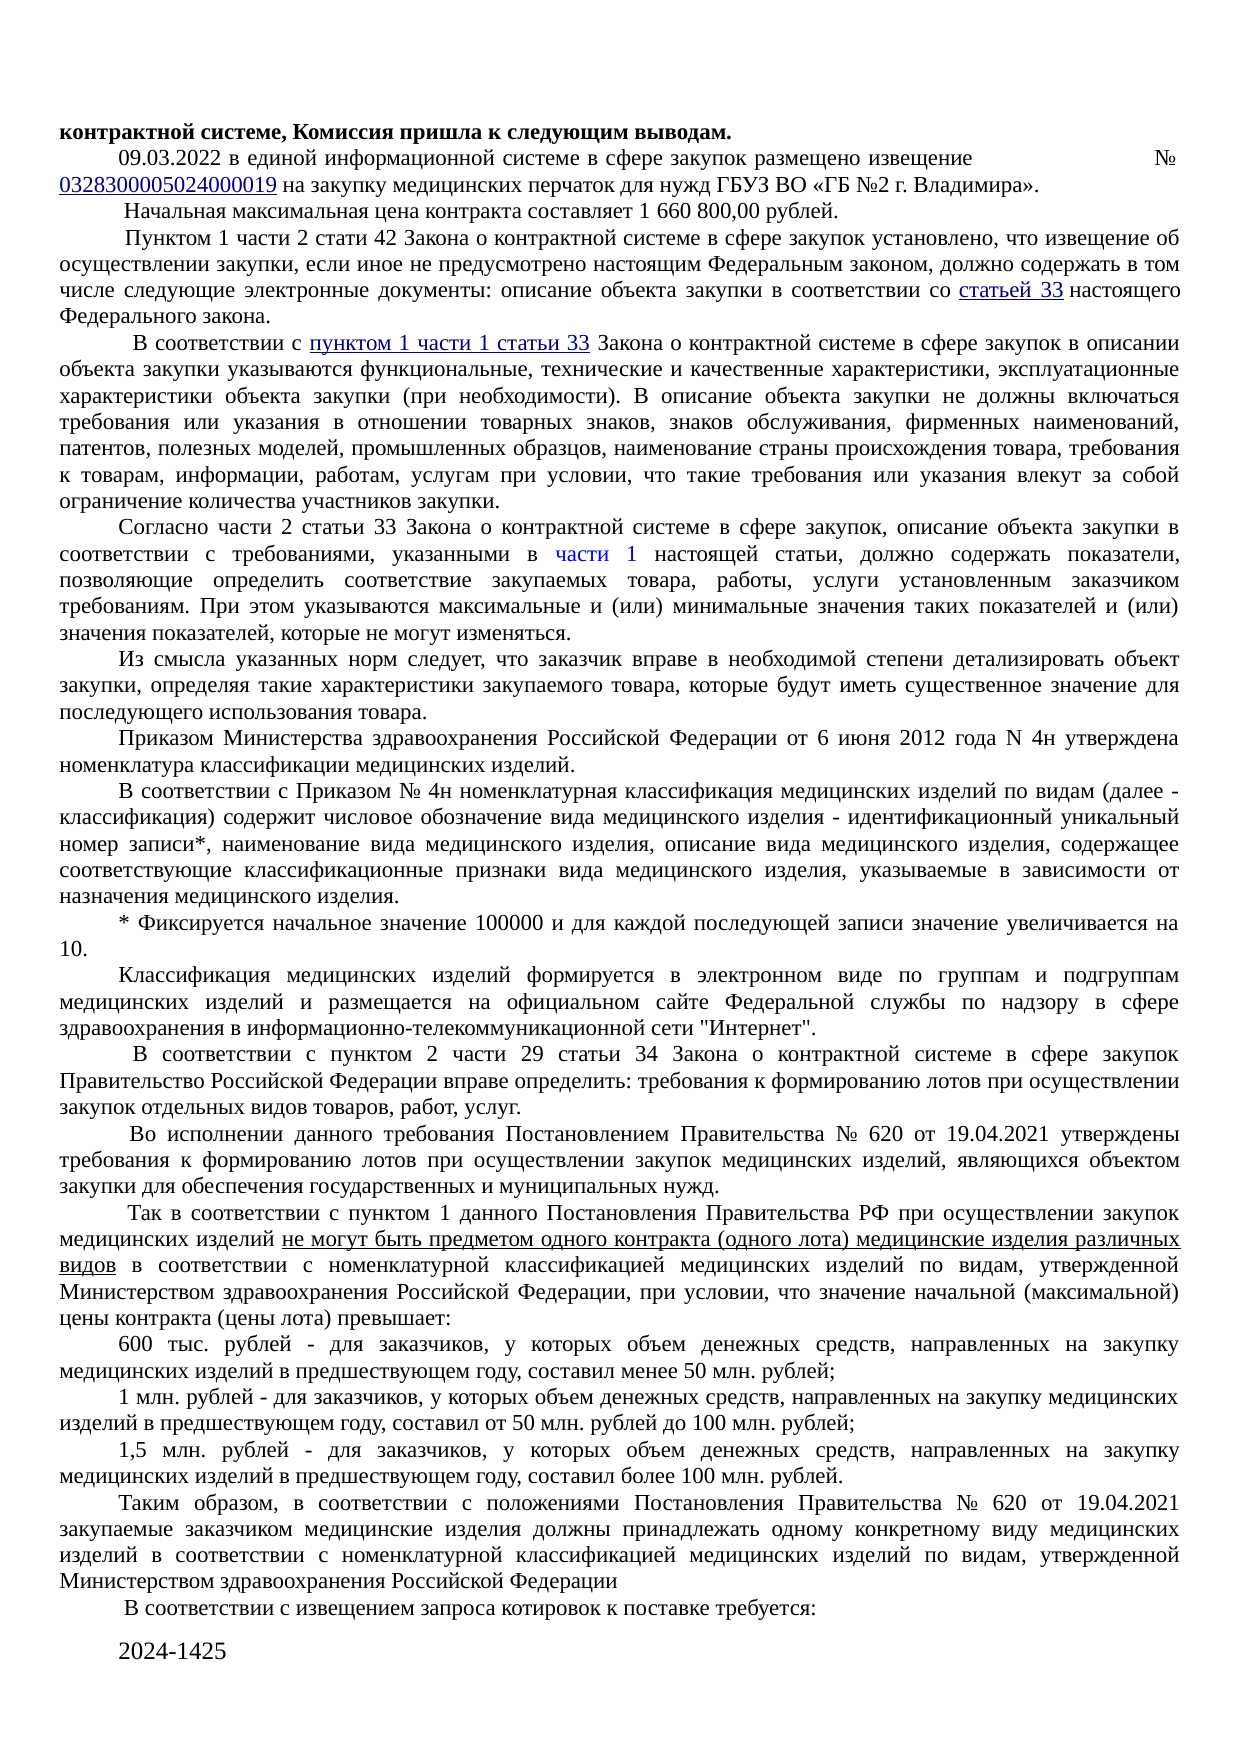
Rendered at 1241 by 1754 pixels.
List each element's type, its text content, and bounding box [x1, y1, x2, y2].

text В соответствии с извещением запроса котировок к поставке требуется: [59, 1594, 1181, 1620]
text Начальная максимальная цена контракта составляет 1 660 800,00 рублей. [59, 197, 1181, 223]
text контрактной системе, Комиссия пришла к следующим выводам. [59, 118, 1181, 144]
text 1 млн. рублей - для заказчиков, у которых объем денежных средств, направленных на закупку медицинских изделий в предшествующем году, составил от 50 млн. рублей до 100 млн. рублей; [59, 1383, 1181, 1436]
text Из смысла указанных норм следует, что заказчик вправе в необходимой степени детализировать объект закупки, определяя такие характеристики закупаемого товара, которые будут иметь существенное значение для последующего использования товара. [59, 645, 1181, 724]
text Во исполнении данного требования Постановлением Правительства № 620 от 19.04.2021 утверждены требования к формированию лотов при осуществлении закупок медицинских изделий, являющихся объектом закупки для обеспечения государственных и муниципальных нужд. [59, 1119, 1181, 1199]
text Таким образом, в соответствии с положениями Постановления Правительства № 620 от 19.04.2021 закупаемые заказчиком медицинские изделия должны принадлежать одному конкретному виду медицинских изделий в соответствии с номенклатурной классификацией медицинских изделий по видам, утвержденной Министерством здравоохранения Российской Федерации [59, 1488, 1181, 1594]
text 600 тыс. рублей - для заказчиков, у которых объем денежных средств, направленных на закупку медицинских изделий в предшествующем году, составил менее 50 млн. рублей; [59, 1330, 1181, 1383]
text В соответствии с пунктом 1 части 1 статьи 33 Закона о контрактной системе в сфере закупок в описании объекта закупки указываются функциональные, технические и качественные характеристики, эксплуатационные характеристики объекта закупки (при необходимости). В описание объекта закупки не должны включаться требования или указания в отношении товарных знаков, знаков обслуживания, фирменных наименований, патентов, полезных моделей, промышленных образцов, наименование страны происхождения товара, требования к товарам, информации, работам, услугам при условии, что такие требования или указания влекут за собой ограничение количества участников закупки. [59, 329, 1181, 513]
text Так в соответствии с пунктом 1 данного Постановления Правительства РФ при осуществлении закупок медицинских изделий не могут быть предметом одного контракта (одного лота) медицинские изделия различных видов в соответствии с номенклатурной классификацией медицинских изделий по видам, утвержденной Министерством здравоохранения Российской Федерации, при условии, что значение начальной (максимальной) цены контракта (цены лота) превышает: [59, 1199, 1181, 1330]
text Классификация медицинских изделий формируется в электронном виде по группам и подгруппам медицинских изделий и размещается на официальном сайте Федеральной службы по надзору в сфере здравоохранения в информационно-телекоммуникационной сети "Интернет". [59, 961, 1181, 1041]
text Приказом Министерства здравоохранения Российской Федерации от 6 июня 2012 года N 4н утверждена номенклатура классификации медицинских изделий. [59, 724, 1181, 777]
text * Фиксируется начальное значение 100000 и для каждой последующей записи значение увеличивается на 10. [59, 909, 1181, 961]
text В соответствии с Приказом № 4н номенклатурная классификация медицинских изделий по видам (далее - классификация) содержит числовое обозначение вида медицинского изделия - идентификационный уникальный номер записи*, наименование вида медицинского изделия, описание вида медицинского изделия, содержащее соответствующие классификационные признаки вида медицинского изделия, указываемые в зависимости от назначения медицинского изделия. [59, 777, 1181, 909]
text В соответствии с пунктом 2 части 29 статьи 34 Закона о контрактной системе в сфере закупок Правительство Российской Федерации вправе определить: требования к формированию лотов при осуществлении закупок отдельных видов товаров, работ, услуг. [59, 1041, 1181, 1119]
text 09.03.2022 в единой информационной системе в сфере закупок размещено извещение № 0328300005024000019 на закупку медицинских перчаток для нужд ГБУЗ ВО «ГБ №2 г. Владимира». [59, 144, 1181, 197]
text Пунктом 1 части 2 стати 42 Закона о контрактной системе в сфере закупок установлено, что извещение об осуществлении закупки, если иное не предусмотрено настоящим Федеральным законом, должно содержать в том числе следующие электронные документы: описание объекта закупки в соответствии со статьей 33 настоящего Федерального закона. [59, 223, 1181, 329]
text 1,5 млн. рублей - для заказчиков, у которых объем денежных средств, направленных на закупку медицинских изделий в предшествующем году, составил более 100 млн. рублей. [59, 1436, 1181, 1488]
text Согласно части 2 статьи 33 Закона о контрактной системе в сфере закупок, описание объекта закупки в соответствии с требованиями, указанными в части 1 настоящей статьи, должно содержать показатели, позволяющие определить соответствие закупаемых товара, работы, услуги установленным заказчиком требованиям. При этом указываются максимальные и (или) минимальные значения таких показателей и (или) значения показателей, которые не могут изменяться. [59, 513, 1181, 645]
